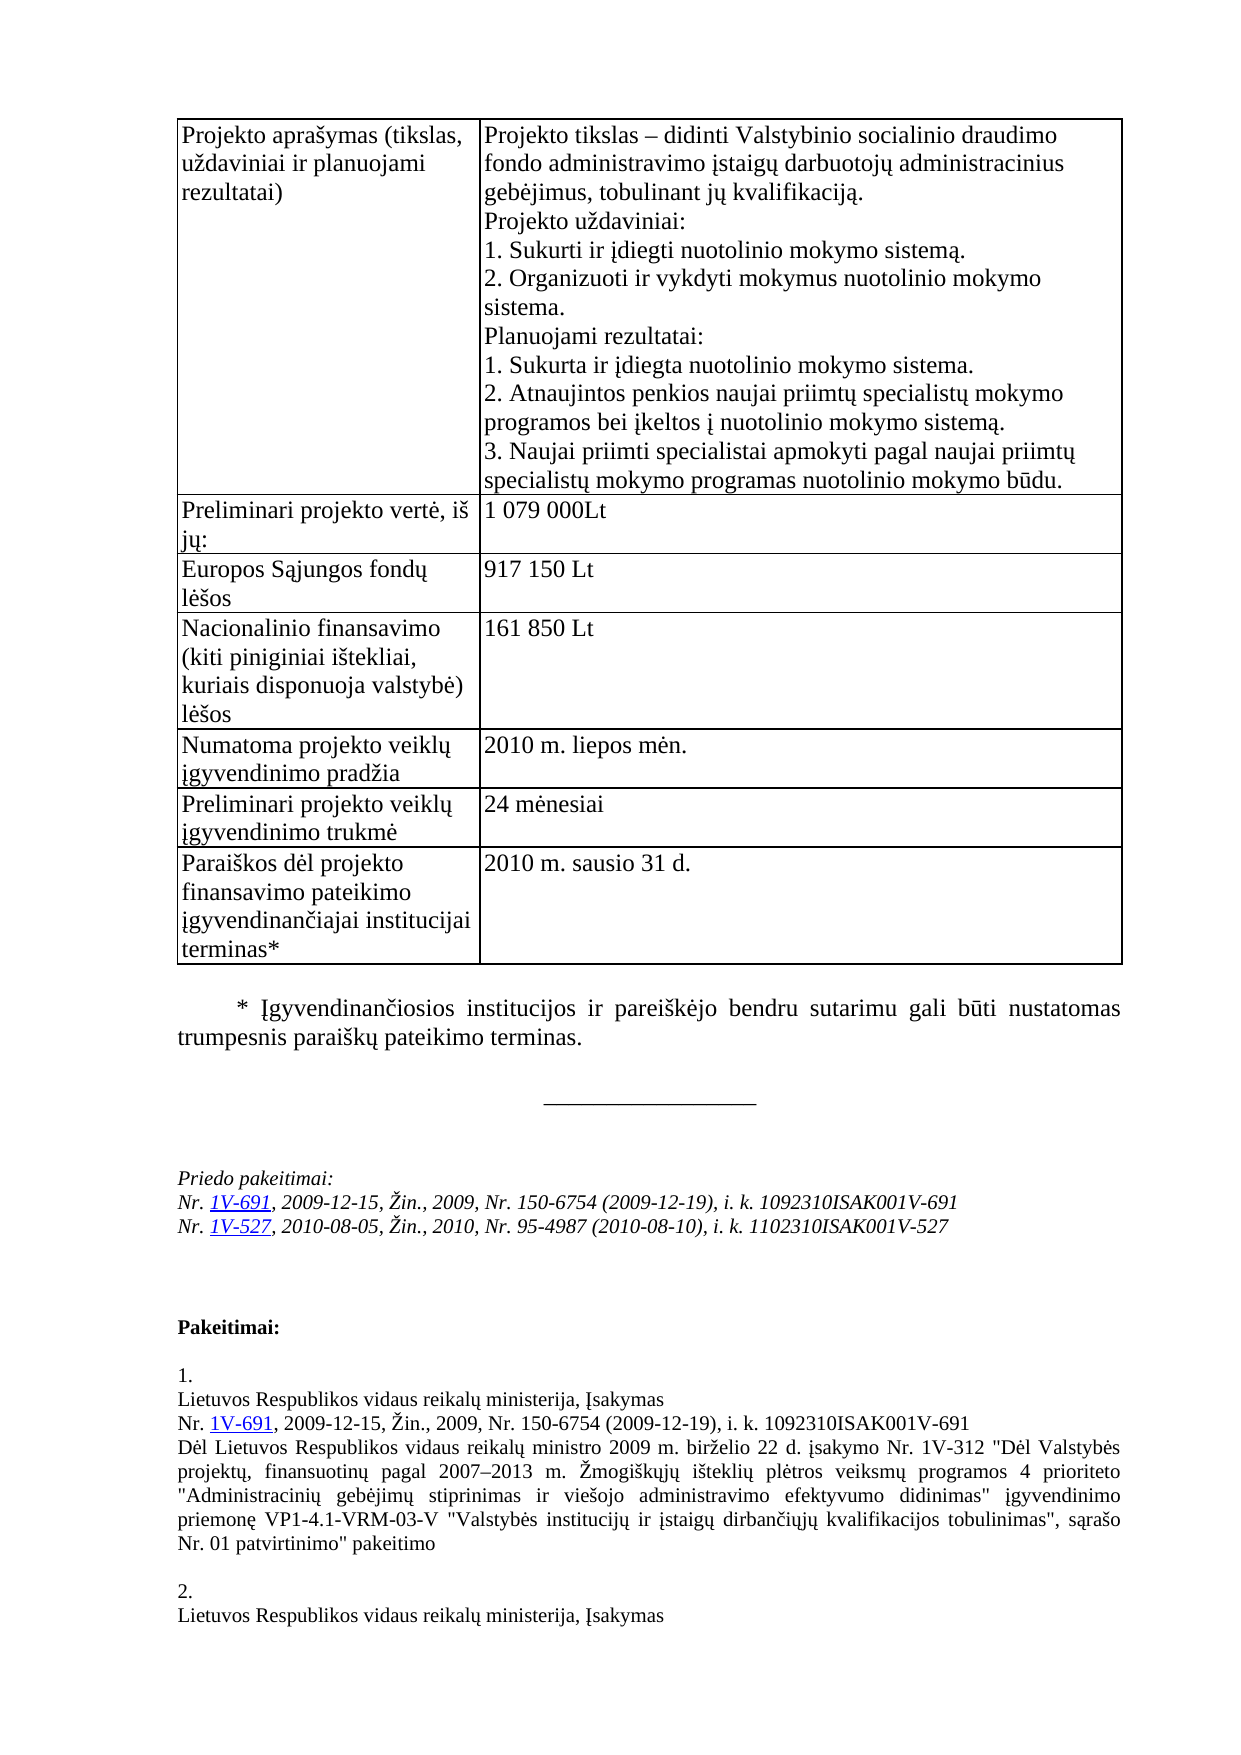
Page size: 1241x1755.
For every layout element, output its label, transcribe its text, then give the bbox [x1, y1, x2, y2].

table_cell 1 079 000Lt [481, 495, 1121, 552]
table_cell 917 150 Lt [481, 554, 1121, 612]
table_cell Preliminari projekto veiklų įgyvendinimo trukmė [178, 789, 479, 846]
text Lietuvos Respublikos vidaus reikalų ministerija, Įsakymas [177, 1603, 1122, 1627]
text Pakeitimai: [177, 1315, 1122, 1339]
text Nr. 1V-691, 2009-12-15, Žin., 2009, Nr. 150-6754 (2009-12-19), i. k. 1092310ISAK001V-691 [177, 1190, 1122, 1214]
table_cell Projekto tikslas – didinti Valstybinio socialinio draudimo fondo administravimo įstaigų darbuotojų administracinius gebėjimus, tobulinant jų kvalifikaciją. Projekto uždaviniai: 1. Sukurti ir įdiegti nuotolinio mokymo sistemą. 2. Organizuoti ir vykdyti mokymus nuotolinio mokymo sistema. Planuojami rezultatai: 1. Sukurta ir įdiegta nuotolinio mokymo sistema. 2. Atnaujintos penkios naujai priimtų specialistų mokymo programos bei įkeltos į nuotolinio mokymo sistemą. 3. Naujai priimti specialistai apmokyti pagal naujai priimtų specialistų mokymo programas nuotolinio mokymo būdu. [481, 120, 1121, 493]
text * Įgyvendinančiosios institucijos ir pareiškėjo bendru sutarimu gali būti nustatomas trumpesnis paraiškų pateikimo terminas. [177, 993, 1122, 1051]
table_cell Nacionalinio finansavimo (kiti piniginiai ištekliai, kuriais disponuoja valstybė) lėšos [178, 613, 479, 728]
text 2. [177, 1579, 1122, 1603]
text Nr. 1V-527, 2010-08-05, Žin., 2010, Nr. 95-4987 (2010-08-10), i. k. 1102310ISAK001V-527 [177, 1214, 1122, 1238]
table_cell 161 850 Lt [481, 613, 1121, 728]
text Lietuvos Respublikos vidaus reikalų ministerija, Įsakymas [177, 1387, 1122, 1411]
table_cell 2010 m. sausio 31 d. [481, 848, 1121, 963]
table_cell Europos Sąjungos fondų lėšos [178, 554, 479, 612]
text Dėl Lietuvos Respublikos vidaus reikalų ministro 2009 m. birželio 22 d. įsakymo Nr. 1V-312 "Dėl Valstybės projektų, finansuotinų pagal 2007–2013 m. Žmogiškųjų išteklių plėtros veiksmų programos 4 prioriteto "Administracinių gebėjimų stiprinimas ir viešojo administravimo efektyvumo didinimas" įgyvendinimo priemonę VP1-4.1-VRM-03-V "Valstybės institucijų ir įstaigų dirbančiųjų kvalifikacijos tobulinimas", sąrašo Nr. 01 patvirtinimo" pakeitimo [177, 1435, 1122, 1555]
table_cell Numatoma projekto veiklų įgyvendinimo pradžia [178, 730, 479, 787]
table_cell 2010 m. liepos mėn. [481, 730, 1121, 787]
text Priedo pakeitimai: [177, 1166, 1122, 1190]
table_cell 24 mėnesiai [481, 789, 1121, 846]
table_cell Paraiškos dėl projekto finansavimo pateikimo įgyvendinančiajai institucijai terminas* [178, 848, 479, 963]
table_cell Preliminari projekto vertė, iš jų: [178, 495, 479, 552]
text 1. [177, 1363, 1122, 1387]
text Nr. 1V-691, 2009-12-15, Žin., 2009, Nr. 150-6754 (2009-12-19), i. k. 1092310ISAK001V-691 [177, 1411, 1122, 1435]
table_cell Projekto aprašymas (tikslas, uždaviniai ir planuojami rezultatai) [178, 120, 479, 493]
text _________________ [177, 1079, 1122, 1108]
